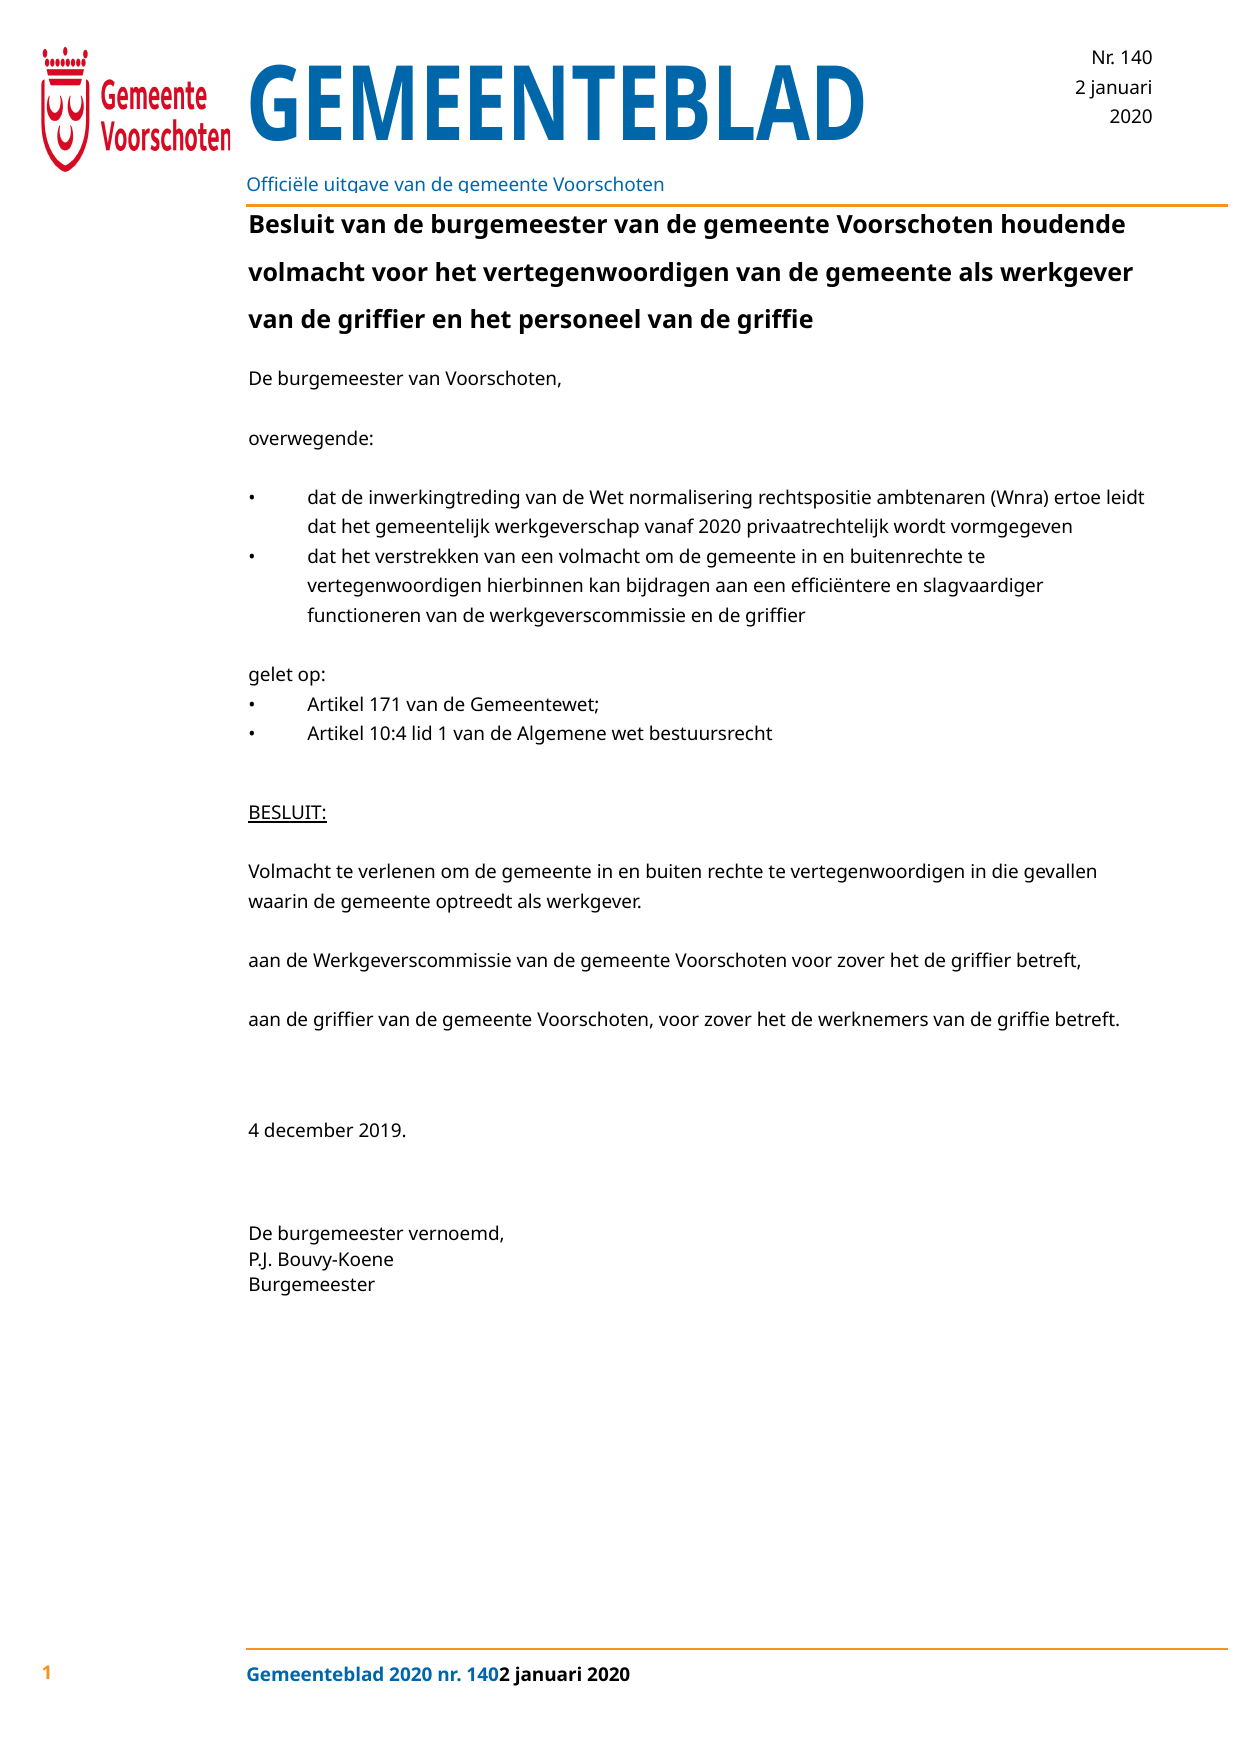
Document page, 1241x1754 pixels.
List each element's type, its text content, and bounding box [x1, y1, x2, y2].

text 4 december 2019. [248, 1117, 1152, 1143]
text BESLUIT: [248, 799, 1152, 825]
picture [41, 47, 231, 172]
text Burgemeester [248, 1271, 1152, 1297]
text aan de griffier van de gemeente Voorschoten, voor zover het de werknemers van de griffie betreft. [248, 1006, 1152, 1032]
list Artikel 171 van de Gemeentewet; [248, 691, 1152, 717]
text gelet op: [248, 661, 1152, 687]
text P.J. Bouvy-Koene [248, 1246, 1152, 1271]
text overwegende: [248, 425, 1152, 450]
text Besluit van de burgemeester van de gemeente Voorschoten houdende volmacht voor het vertegenwoordigen van de gemeente als werkgever van de griffier en het personeel van de griffie [248, 207, 1152, 336]
list dat het verstrekken van een volmacht om de gemeente in en buitenrechte te vertegenwoordigen hierbinnen kan bijdragen aan een efficiëntere en slagvaardiger functioneren van de werkgeverscommissie en de griffier [248, 543, 1152, 628]
text De burgemeester vernoemd, [248, 1220, 1152, 1246]
text De burgemeester van Voorschoten, [248, 366, 1152, 391]
list dat de inwerkingtreding van de Wet normalisering rechtspositie ambtenaren (Wnra) ertoe leidt dat het gemeentelijk werkgeverschap vanaf 2020 privaatrechtelijk wordt vormgegeven [248, 484, 1152, 539]
text Volmacht te verlenen om de gemeente in en buiten rechte te vertegenwoordigen in die gevallen waarin de gemeente optreedt als werkgever. [248, 858, 1152, 914]
text aan de Werkgeverscommissie van de gemeente Voorschoten voor zover het de griffier betreft, [248, 947, 1152, 973]
list Artikel 10:4 lid 1 van de Algemene wet bestuursrecht [248, 721, 1152, 746]
